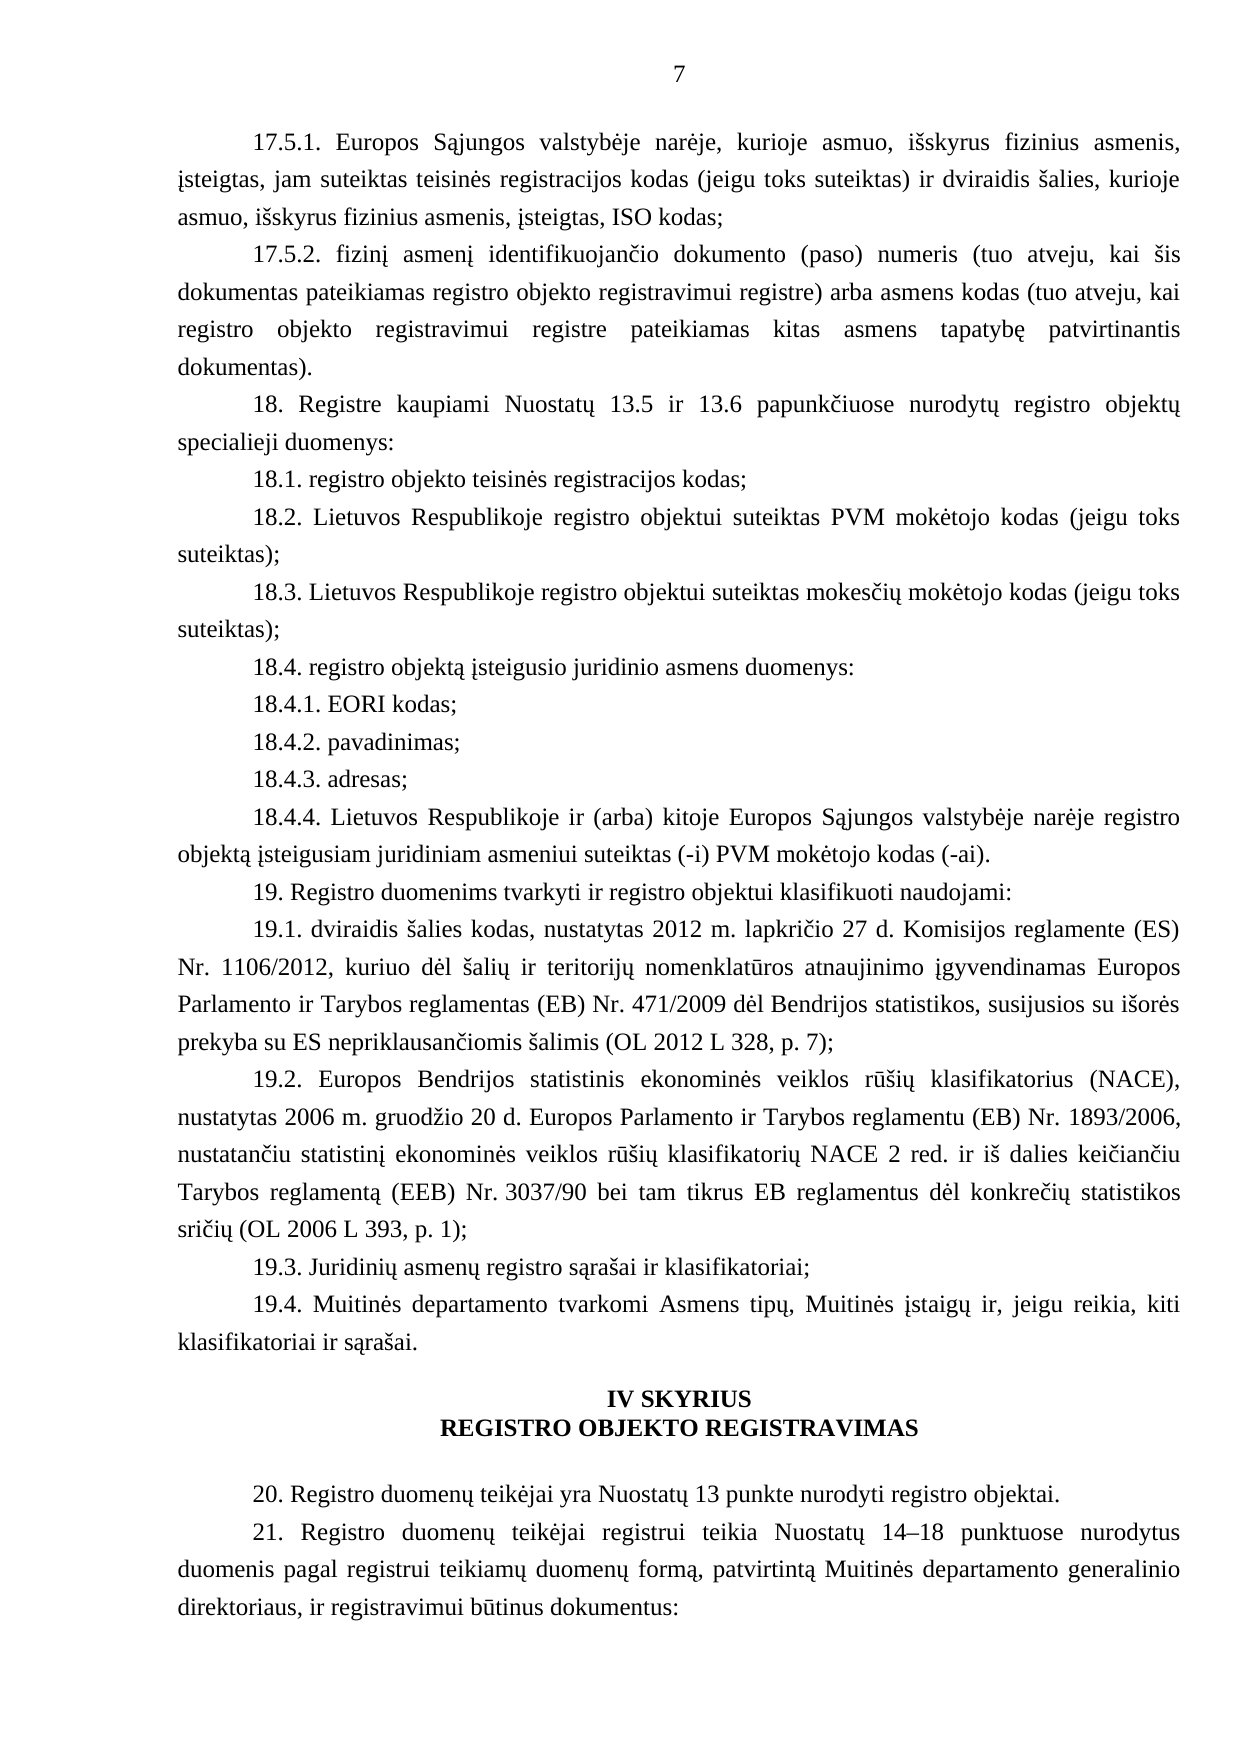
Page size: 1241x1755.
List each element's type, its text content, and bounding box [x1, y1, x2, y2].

text 18.1. registro objekto teisinės registracijos kodas; [177, 456, 1181, 493]
text 19.3. Juridinių asmenų registro sąrašai ir klasifikatoriai; [177, 1243, 1181, 1281]
text 18.3. Lietuvos Respublikoje registro objektui suteiktas mokesčių mokėtojo kodas (jeigu toks suteiktas); [177, 568, 1181, 643]
text REGISTRO OBJEKTO REGISTRAVIMAS [177, 1413, 1181, 1442]
text 17.5.2. fizinį asmenį identifikuojančio dokumento (paso) numeris (tuo atveju, kai šis dokumentas pateikiamas registro objekto registravimui registre) arba asmens kodas (tuo atveju, kai registro objekto registravimui registre pateikiamas kitas asmens tapatybę patvirtinantis dokumentas). [177, 231, 1181, 381]
text 17.5.1. Europos Sąjungos valstybėje narėje, kurioje asmuo, išskyrus fizinius asmenis, įsteigtas, jam suteiktas teisinės registracijos kodas (jeigu toks suteiktas) ir dviraidis šalies, kurioje asmuo, išskyrus fizinius asmenis, įsteigtas, ISO kodas; [177, 118, 1181, 231]
text 19.2. Europos Bendrijos statistinis ekonominės veiklos rūšių klasifikatorius (NACE), nustatytas 2006 m. gruodžio 20 d. Europos Parlamento ir Tarybos reglamentu (EB) Nr. 1893/2006, nustatančiu statistinį ekonominės veiklos rūšių klasifikatorių NACE 2 red. ir iš dalies keičiančiu Tarybos reglamentą (EEB) Nr. 3037/90 bei tam tikrus EB reglamentus dėl konkrečių statistikos sričių (OL 2006 L 393, p. 1); [177, 1056, 1181, 1243]
text 18.4.1. EORI kodas; [177, 681, 1181, 718]
text 18.4.2. pavadinimas; [177, 718, 1181, 756]
text 18.4.3. adresas; [177, 756, 1181, 793]
text 18.4.4. Lietuvos Respublikoje ir (arba) kitoje Europos Sąjungos valstybėje narėje registro objektą įsteigusiam juridiniam asmeniui suteiktas (-i) PVM mokėtojo kodas (-ai). [177, 793, 1181, 868]
text 19.4. Muitinės departamento tvarkomi Asmens tipų, Muitinės įstaigų ir, jeigu reikia, kiti klasifikatoriai ir sąrašai. [177, 1281, 1181, 1356]
text 18. Registre kaupiami Nuostatų 13.5 ir 13.6 papunkčiuose nurodytų registro objektų specialieji duomenys: [177, 381, 1181, 456]
text 19.1. dviraidis šalies kodas, nustatytas 2012 m. lapkričio 27 d. Komisijos reglamente (ES) Nr. 1106/2012, kuriuo dėl šalių ir teritorijų nomenklatūros atnaujinimo įgyvendinamas Europos Parlamento ir Tarybos reglamentas (EB) Nr. 471/2009 dėl Bendrijos statistikos, susijusios su išorės prekyba su ES nepriklausančiomis šalimis (OL 2012 L 328, p. 7); [177, 906, 1181, 1056]
text 21. Registro duomenų teikėjai registrui teikia Nuostatų 14–18 punktuose nurodytus duomenis pagal registrui teikiamų duomenų formą, patvirtintą Muitinės departamento generalinio direktoriaus, ir registravimui būtinus dokumentus: [177, 1508, 1181, 1621]
text 19. Registro duomenims tvarkyti ir registro objektui klasifikuoti naudojami: [177, 868, 1181, 906]
text 18.2. Lietuvos Respublikoje registro objektui suteiktas PVM mokėtojo kodas (jeigu toks suteiktas); [177, 493, 1181, 568]
text 18.4. registro objektą įsteigusio juridinio asmens duomenys: [177, 643, 1181, 681]
text 20. Registro duomenų teikėjai yra Nuostatų 13 punkte nurodyti registro objektai. [177, 1471, 1181, 1508]
text IV SKYRIUS [177, 1384, 1181, 1413]
